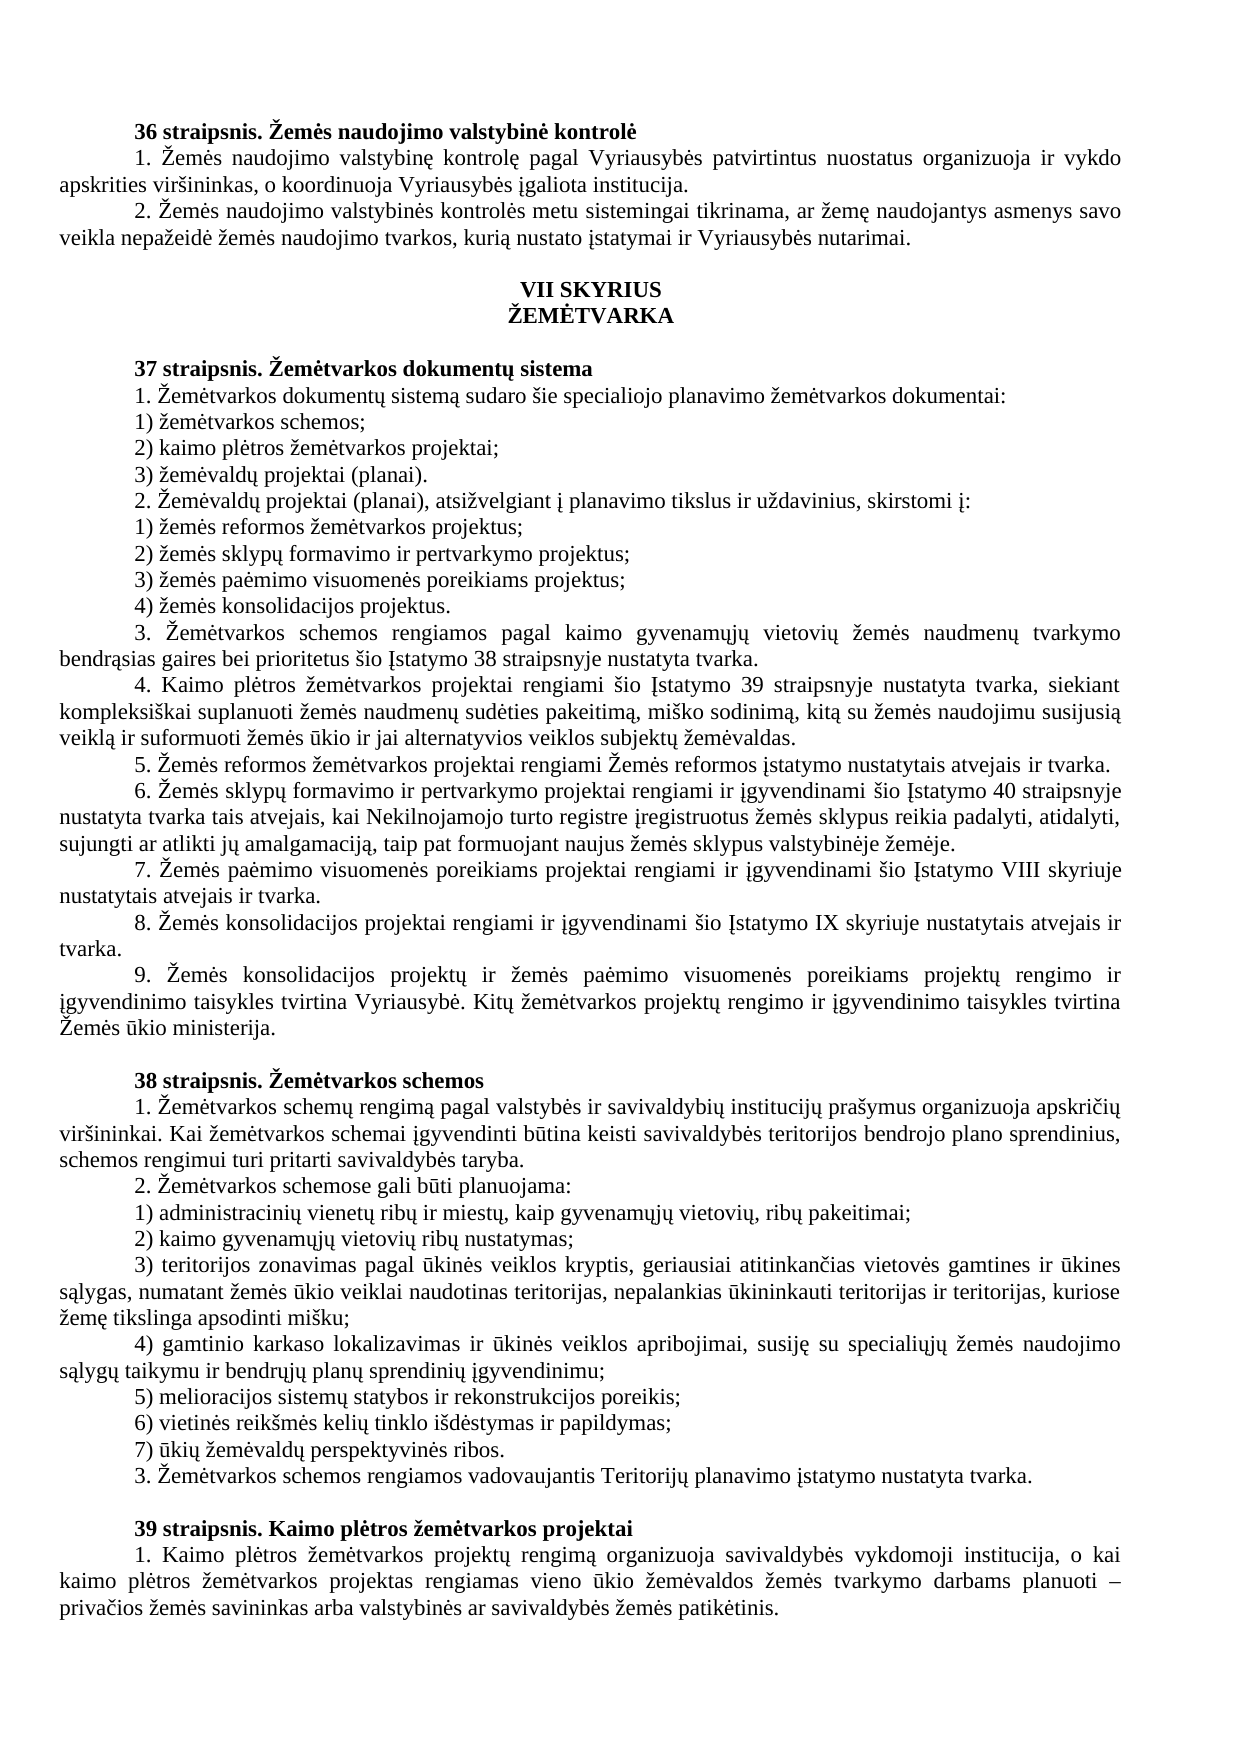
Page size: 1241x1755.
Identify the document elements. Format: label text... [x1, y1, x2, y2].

text 1. Kaimo plėtros žemėtvarkos projektų rengimą organizuoja savivaldybės vykdomoji institucija, o kai kaimo plėtros žemėtvarkos projektas rengiamas vieno ūkio žemėvaldos žemės tvarkymo darbams planuoti – privačios žemės savininkas arba valstybinės ar savivaldybės žemės patikėtinis. [59, 1541, 1122, 1620]
text 1. Žemėtvarkos schemų rengimą pagal valstybės ir savivaldybių institucijų prašymus organizuoja apskričių viršininkai. Kai žemėtvarkos schemai įgyvendinti būtina keisti savivaldybės teritorijos bendrojo plano sprendinius, schemos rengimui turi pritarti savivaldybės taryba. [59, 1093, 1122, 1172]
text 3) žemėvaldų projektai (planai). [59, 461, 1122, 487]
text 1) administracinių vienetų ribų ir miestų, kaip gyvenamųjų vietovių, ribų pakeitimai; [59, 1199, 1122, 1225]
text 2. Žemėtvarkos schemose gali būti planuojama: [59, 1172, 1122, 1199]
text 1. Žemėtvarkos dokumentų sistemą sudaro šie specialiojo planavimo žemėtvarkos dokumentai: [59, 382, 1122, 408]
text 1) žemės reformos žemėtvarkos projektus; [59, 513, 1122, 540]
text 2. Žemėvaldų projektai (planai), atsižvelgiant į planavimo tikslus ir uždavinius, skirstomi į: [59, 487, 1122, 513]
text 6) vietinės reikšmės kelių tinklo išdėstymas ir papildymas; [59, 1409, 1122, 1436]
text 3. Žemėtvarkos schemos rengiamos pagal kaimo gyvenamųjų vietovių žemės naudmenų tvarkymo bendrąsias gaires bei prioritetus šio Įstatymo 38 straipsnyje nustatyta tvarka. [59, 619, 1122, 672]
text 38 straipsnis. Žemėtvarkos schemos [59, 1067, 1122, 1093]
text 7. Žemės paėmimo visuomenės poreikiams projektai rengiami ir įgyvendinami šio Įstatymo VIII skyriuje nustatytais atvejais ir tvarka. [59, 856, 1122, 909]
text 4. Kaimo plėtros žemėtvarkos projektai rengiami šio Įstatymo 39 straipsnyje nustatyta tvarka, siekiant kompleksiškai suplanuoti žemės naudmenų sudėties pakeitimą, miško sodinimą, kitą su žemės naudojimu susijusią veiklą ir suformuoti žemės ūkio ir jai alternatyvios veiklos subjektų žemėvaldas. [59, 672, 1122, 751]
text 39 straipsnis. Kaimo plėtros žemėtvarkos projektai [59, 1515, 1122, 1541]
subtitle Žemėtvarka [59, 303, 1122, 329]
text 2) žemės sklypų formavimo ir pertvarkymo projektus; [59, 540, 1122, 566]
text 3. Žemėtvarkos schemos rengiamos vadovaujantis Teritorijų planavimo įstatymo nustatyta tvarka. [59, 1462, 1122, 1488]
text 3) teritorijos zonavimas pagal ūkinės veiklos kryptis, geriausiai atitinkančias vietovės gamtines ir ūkines sąlygas, numatant žemės ūkio veiklai naudotinas teritorijas, nepalankias ūkininkauti teritorijas ir teritorijas, kuriose žemę tikslinga apsodinti mišku; [59, 1251, 1122, 1330]
text 6. Žemės sklypų formavimo ir pertvarkymo projektai rengiami ir įgyvendinami šio Įstatymo 40 straipsnyje nustatyta tvarka tais atvejais, kai Nekilnojamojo turto registre įregistruotus žemės sklypus reikia padalyti, atidalyti, sujungti ar atlikti jų amalgamaciją, taip pat formuojant naujus žemės sklypus valstybinėje žemėje. [59, 777, 1122, 856]
text 5. Žemės reformos žemėtvarkos projektai rengiami Žemės reformos įstatymo nustatytais atvejais ir tvarka. [59, 751, 1122, 777]
text 2. Žemės naudojimo valstybinės kontrolės metu sistemingai tikrinama, ar žemę naudojantys asmenys savo veikla nepažeidė žemės naudojimo tvarkos, kurią nustato įstatymai ir Vyriausybės nutarimai. [59, 197, 1122, 250]
text 1. Žemės naudojimo valstybinę kontrolę pagal Vyriausybės patvirtintus nuostatus organizuoja ir vykdo apskrities viršininkas, o koordinuoja Vyriausybės įgaliota institucija. [59, 144, 1122, 197]
text 2) kaimo gyvenamųjų vietovių ribų nustatymas; [59, 1225, 1122, 1251]
text 7) ūkių žemėvaldų perspektyvinės ribos. [59, 1436, 1122, 1462]
text 3) žemės paėmimo visuomenės poreikiams projektus; [59, 566, 1122, 592]
text 2) kaimo plėtros žemėtvarkos projektai; [59, 434, 1122, 461]
text 36 straipsnis. Žemės naudojimo valstybinė kontrolė [59, 118, 1122, 144]
text 4) gamtinio karkaso lokalizavimas ir ūkinės veiklos apribojimai, susiję su specialiųjų žemės naudojimo sąlygų taikymu ir bendrųjų planų sprendinių įgyvendinimu; [59, 1330, 1122, 1383]
text 5) melioracijos sistemų statybos ir rekonstrukcijos poreikis; [59, 1383, 1122, 1409]
text 9. Žemės konsolidacijos projektų ir žemės paėmimo visuomenės poreikiams projektų rengimo ir įgyvendinimo taisykles tvirtina Vyriausybė. Kitų žemėtvarkos projektų rengimo ir įgyvendinimo taisykles tvirtina Žemės ūkio ministerija. [59, 961, 1122, 1041]
text 4) žemės konsolidacijos projektus. [59, 592, 1122, 619]
text 37 straipsnis. Žemėtvarkos dokumentų sistema [59, 355, 1122, 382]
text 8. Žemės konsolidacijos projektai rengiami ir įgyvendinami šio Įstatymo IX skyriuje nustatytais atvejais ir tvarka. [59, 909, 1122, 961]
subtitle VII skyrius [59, 276, 1122, 303]
text 1) žemėtvarkos schemos; [59, 408, 1122, 434]
